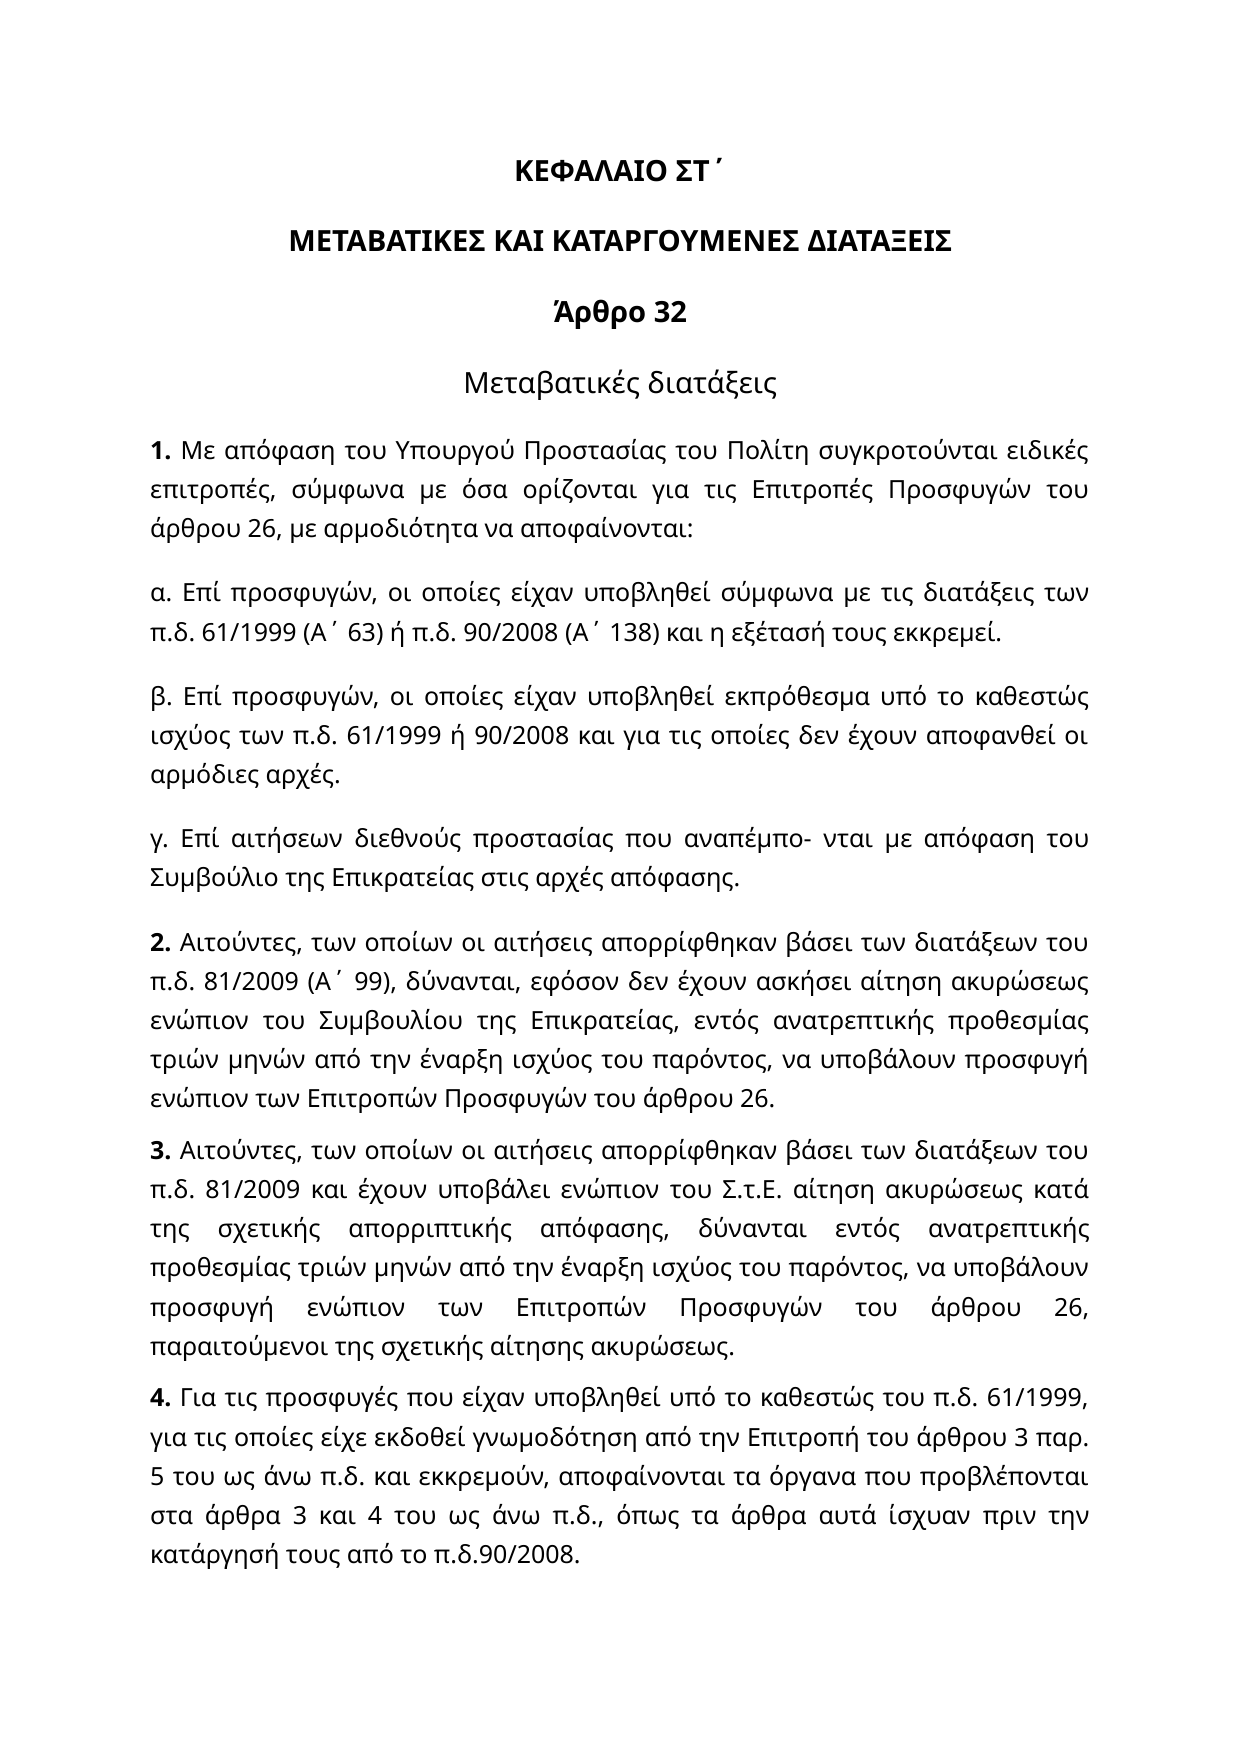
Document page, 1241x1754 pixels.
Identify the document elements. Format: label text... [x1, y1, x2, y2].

text 2. Αιτούντες, των οποίων οι αιτήσεις απορρίφθηκαν βάσει των διατάξεων του π.δ. 81/2009 (Α΄ 99), δύνανται, εφόσον δεν έχουν ασκήσει αίτηση ακυρώσεως ενώπιον του Συμβουλίου της Επικρατείας, εντός ανατρεπτικής προθεσμίας τριών μηνών από την έναρξη ισχύος του παρόντος, να υποβάλουν προσφυγή ενώπιον των Επιτροπών Προσφυγών του άρθρου 26. [150, 924, 1090, 1115]
text γ. Επί αιτήσεων διεθνούς προστασίας που αναπέμπο- νται με απόφαση του Συμβούλιο της Επικρατείας στις αρχές απόφασης. [150, 821, 1090, 894]
subtitle ΚΕΦΑΛΑΙΟ ΣΤ΄ [150, 150, 1090, 190]
text 1. Με απόφαση του Υπουργού Προστασίας του Πολίτη συγκροτούνται ειδικές επιτροπές, σύμφωνα με όσα ορίζονται για τις Επιτροπές Προσφυγών του άρθρου 26, με αρμοδιότητα να αποφαίνονται: [150, 432, 1090, 545]
subtitle Άρθρο 32 [150, 291, 1090, 331]
subtitle Μεταβατικές διατάξεις [150, 362, 1090, 402]
text 4. Για τις προσφυγές που είχαν υποβληθεί υπό το καθεστώς του π.δ. 61/1999, για τις οποίες είχε εκδοθεί γνωμοδότηση από την Επιτροπή του άρθρου 3 παρ. 5 του ως άνω π.δ. και εκκρεμούν, αποφαίνονται τα όργανα που προβλέπονται στα άρθρα 3 και 4 του ως άνω π.δ., όπως τα άρθρα αυτά ίσχυαν πριν την κατάργησή τους από το π.δ.90/2008. [150, 1380, 1090, 1571]
text β. Επί προσφυγών, οι οποίες είχαν υποβληθεί εκπρόθεσμα υπό το καθεστώς ισχύος των π.δ. 61/1999 ή 90/2008 και για τις οποίες δεν έχουν αποφανθεί οι αρμόδιες αρχές. [150, 678, 1090, 791]
subtitle ΜΕΤΑΒΑΤΙΚΕΣ ΚΑΙ ΚΑΤΑΡΓΟΥΜΕΝΕΣ ΔΙΑΤΑΞΕΙΣ [150, 221, 1090, 260]
text 3. Αιτούντες, των οποίων οι αιτήσεις απορρίφθηκαν βάσει των διατάξεων του π.δ. 81/2009 και έχουν υποβάλει ενώπιον του Σ.τ.Ε. αίτηση ακυρώσεως κατά της σχετικής απορριπτικής απόφασης, δύνανται εντός ανατρεπτικής προθεσμίας τριών μηνών από την έναρξη ισχύος του παρόντος, να υποβάλουν προσφυγή ενώπιον των Επιτροπών Προσφυγών του άρθρου 26, παραιτούμενοι της σχετικής αίτησης ακυρώσεως. [150, 1132, 1090, 1362]
text α. Επί προσφυγών, οι οποίες είχαν υποβληθεί σύμφωνα με τις διατάξεις των π.δ. 61/1999 (Α΄ 63) ή π.δ. 90/2008 (Α΄ 138) και η εξέτασή τους εκκρεμεί. [150, 575, 1090, 648]
